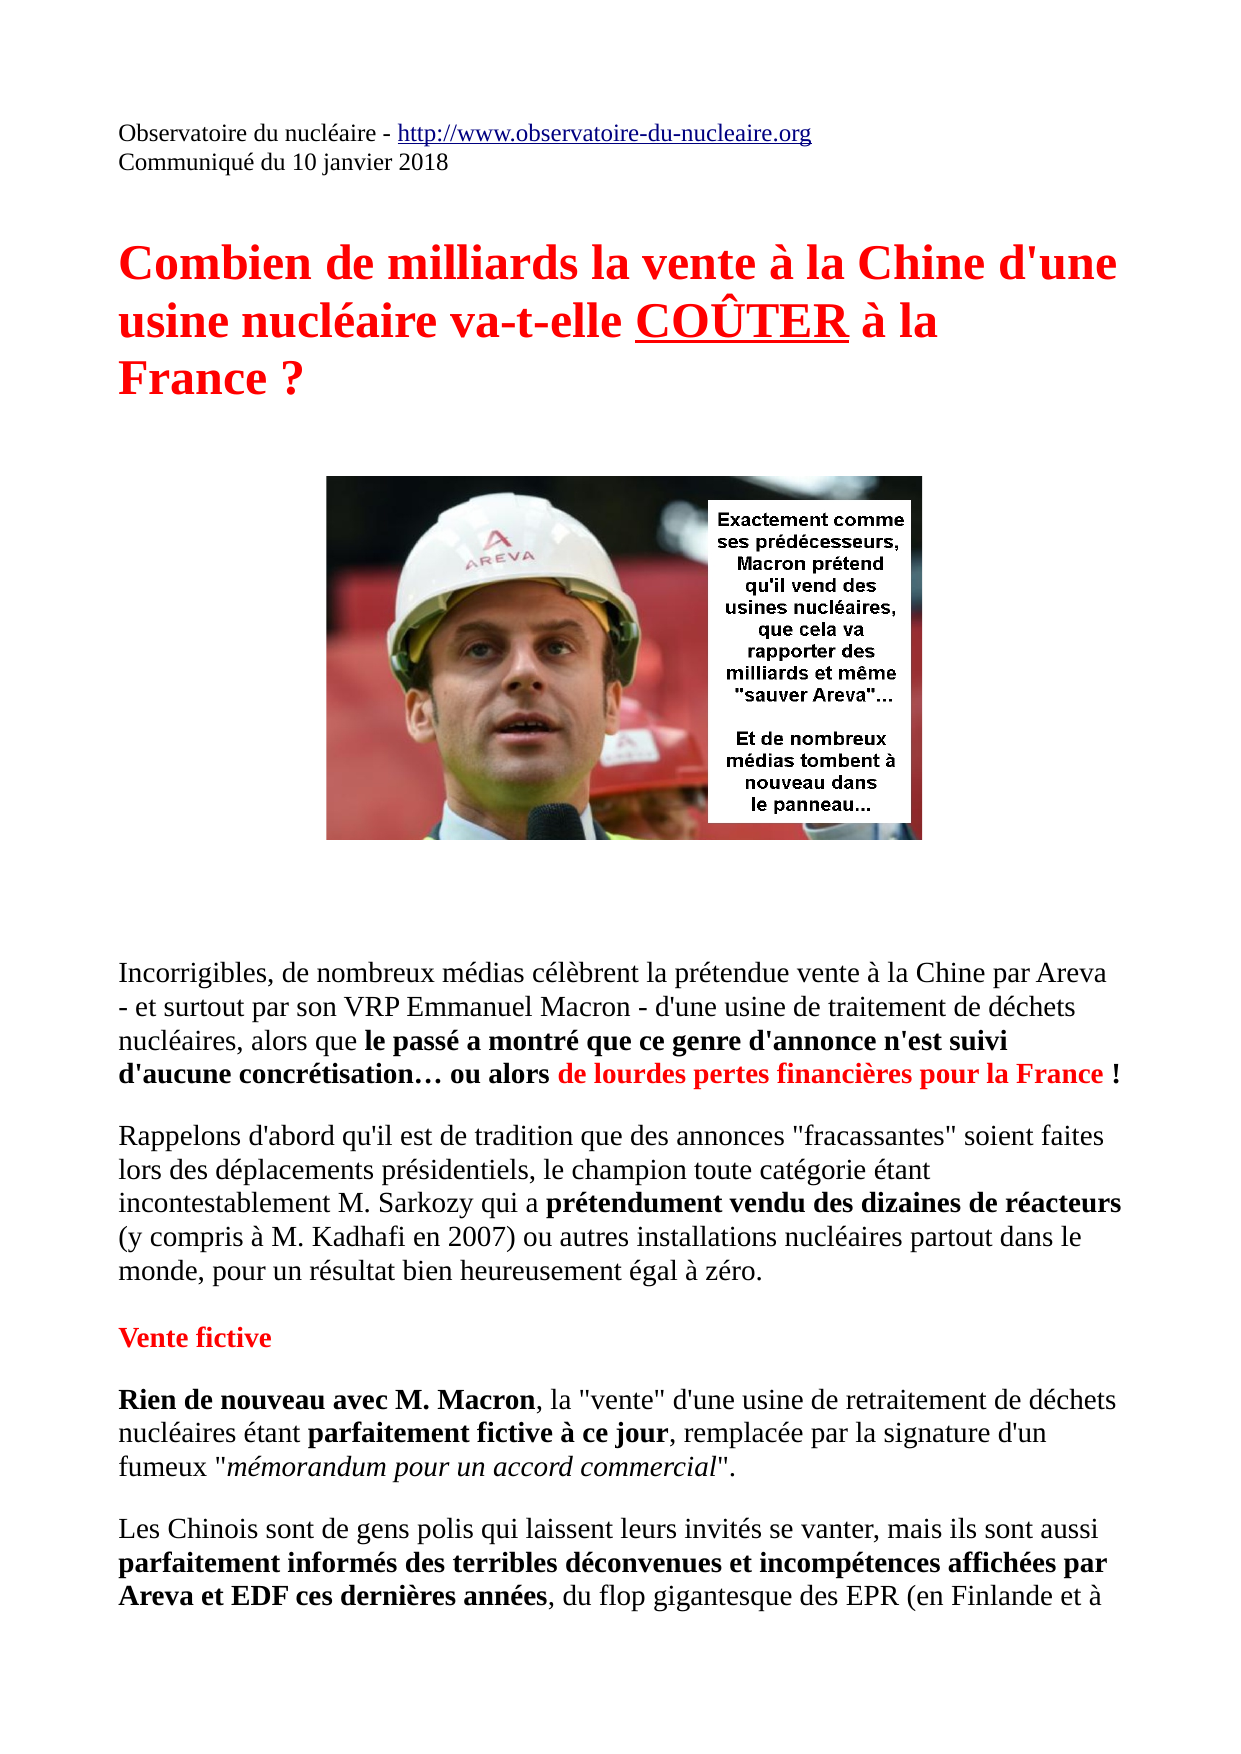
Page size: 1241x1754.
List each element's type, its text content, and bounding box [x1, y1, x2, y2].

picture [326, 476, 923, 840]
text Observatoire du nucléaire - http://www.observatoire-du-nucleaire.org Communiqué du 10 janvier 2018 Combien de milliards la vente à la Chine d'une usine nucléaire va-t-elle COÛTER à la France ? [118, 118, 1122, 926]
text Incorrigibles, de nombreux médias célèbrent la prétendue vente à la Chine par Areva - et surtout par son VRP Emmanuel Macron - d'une usine de traitement de déchets nucléaires, alors que le passé a montré que ce genre d'annonce n'est suivi d'aucune concrétisation… ou alors de lourdes pertes financières pour la France ! Rappelons d'abord qu'il est de tradition que des annonces "fracassantes" soient faites lors des déplacements présidentiels, le champion toute catégorie étant incontestablement M. Sarkozy qui a prétendument vendu des dizaines de réacteurs (y compris à M. Kadhafi en 2007) ou autres installations nucléaires partout dans le monde, pour un résultat bien heureusement égal à zéro. Vente fictive Rien de nouveau avec M. Macron, la "vente" d'une usine de retraitement de déchets nucléaires étant parfaitement fictive à ce jour, remplacée par la signature d'un fumeux "mémorandum pour un accord commercial". Les Chinois sont de gens polis qui laissent leurs invités se vanter, mais ils sont aussi parfaitement informés des terribles déconvenues et incompétences affichées par Areva et EDF ces dernières années, du flop gigantesque des EPR (en Finlande et à [118, 956, 1122, 1612]
